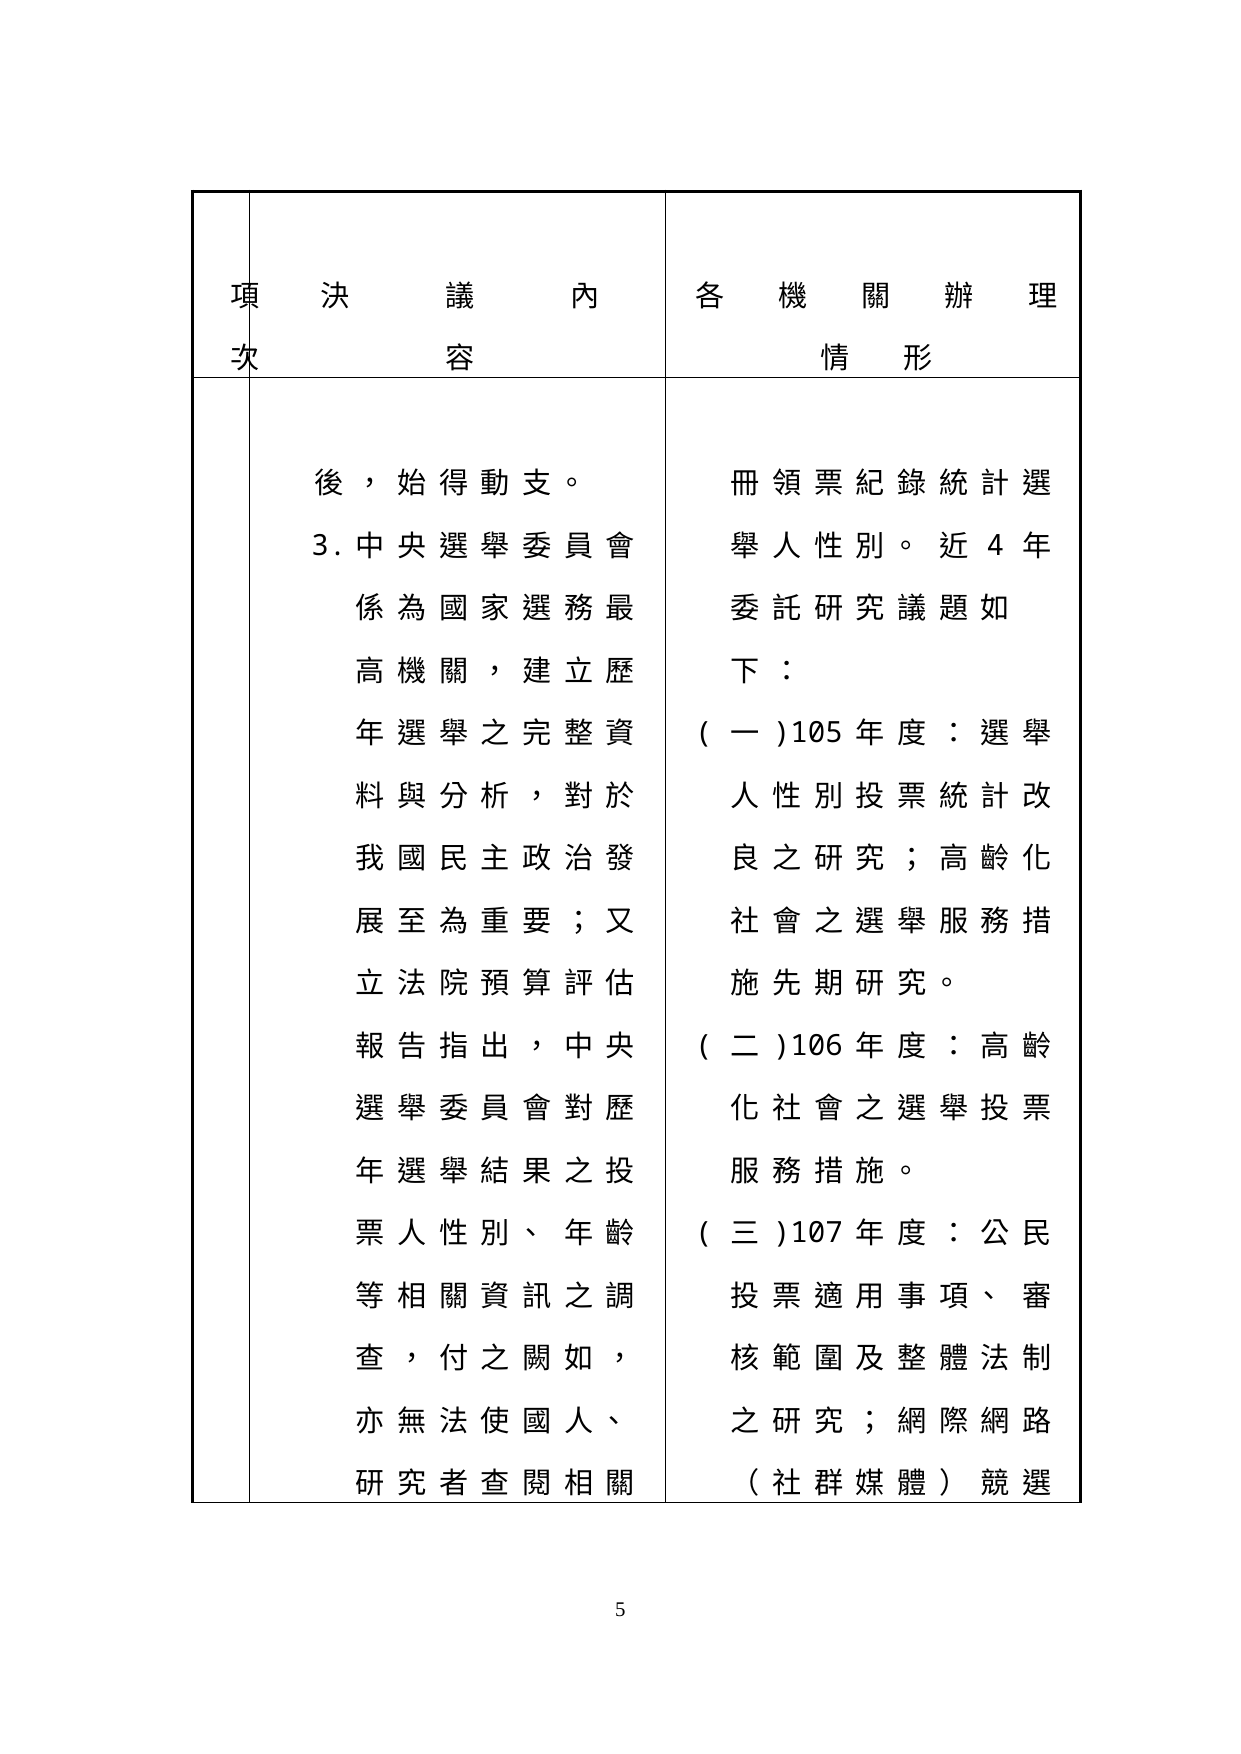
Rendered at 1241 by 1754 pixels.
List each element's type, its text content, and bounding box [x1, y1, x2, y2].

table_header 各 機 關 辦 理 情 形 [666, 193, 1079, 377]
table_header 決 議 內 容 [250, 193, 665, 377]
table_cell 後，始得動支。 3.中央選舉委員會係為國家選務最高機關，建立歷年選舉之完整資料與分析，對於我國民主政治發展至為重要；又立法院預算評估報告指出，中央選舉委員會對歷年選舉結果之投票人性別、年齡等相關資訊之調查，付之闕如，亦無法使國人、研究者查閱相關 [250, 378, 665, 1502]
table_cell [194, 378, 249, 1502]
table_header 項次 [194, 193, 249, 377]
table_cell 冊領票紀錄統計選舉人性別。近4年委託研究議題如下： (一)105年度：選舉人性別投票統計改良之研究；高齡化社會之選舉服務措施先期研究。 (二)106年度：高齡化社會之選舉投票服務措施。 (三)107年度：公民投票適用事項、審核範圍及整體法制之研究；網際網路（社群媒體）競選 [666, 378, 1079, 1502]
